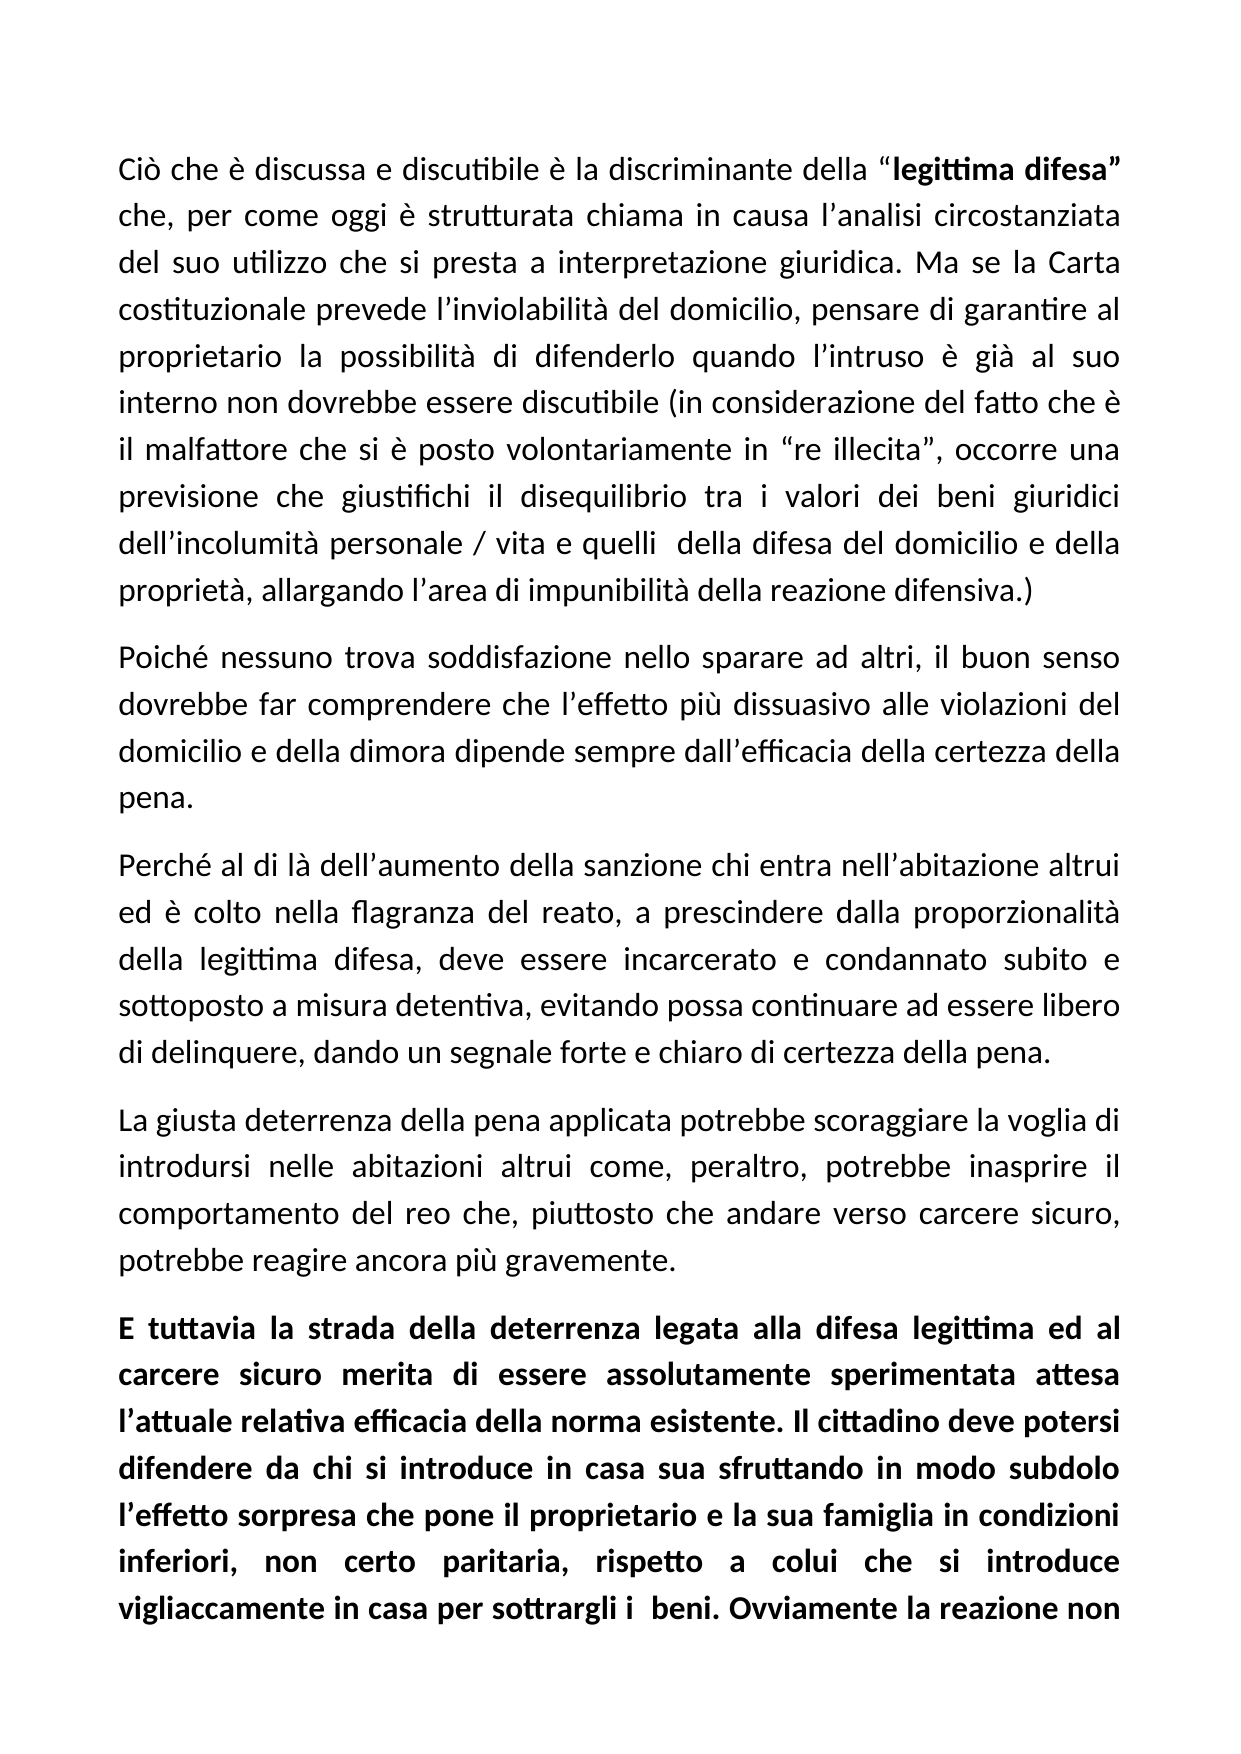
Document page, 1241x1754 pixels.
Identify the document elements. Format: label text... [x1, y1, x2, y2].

text E tuttavia la strada della deterrenza legata alla difesa legittima ed al carcere sicuro merita di essere assolutamente sperimentata attesa l’attuale relativa efficacia della norma esistente. Il cittadino deve potersi difendere da chi si introduce in casa sua sfruttando in modo subdolo l’effetto sorpresa che pone il proprietario e la sua famiglia in condizioni inferiori, non certo paritaria, rispetto a colui che si introduce vigliaccamente in casa per sottrargli i beni. Ovviamente la reazione non [118, 1307, 1122, 1628]
text Ciò che è discussa e discutibile è la discriminante della “legittima difesa” che, per come oggi è strutturata chiama in causa l’analisi circostanziata del suo utilizzo che si presta a interpretazione giuridica. Ma se la Carta costituzionale prevede l’inviolabilità del domicilio, pensare di garantire al proprietario la possibilità di difenderlo quando l’intruso è già al suo interno non dovrebbe essere discutibile (in considerazione del fatto che è il malfattore che si è posto volontariamente in “re illecita”, occorre una previsione che giustifichi il disequilibrio tra i valori dei beni giuridici dell’incolumità personale / vita e quelli della difesa del domicilio e della proprietà, allargando l’area di impunibilità della reazione difensiva.) [118, 148, 1122, 609]
text Poiché nessuno trova soddisfazione nello sparare ad altri, il buon senso dovrebbe far comprendere che l’effetto più dissuasivo alle violazioni del domicilio e della dimora dipende sempre dall’efficacia della certezza della pena. [118, 636, 1122, 817]
text Perché al di là dell’aumento della sanzione chi entra nell’abitazione altrui ed è colto nella flagranza del reato, a prescindere dalla proporzionalità della legittima difesa, deve essere incarcerato e condannato subito e sottoposto a misura detentiva, evitando possa continuare ad essere libero di delinquere, dando un segnale forte e chiaro di certezza della pena. [118, 844, 1122, 1072]
text La giusta deterrenza della pena applicata potrebbe scoraggiare la voglia di introdursi nelle abitazioni altrui come, peraltro, potrebbe inasprire il comportamento del reo che, piuttosto che andare verso carcere sicuro, potrebbe reagire ancora più gravemente. [118, 1099, 1122, 1280]
